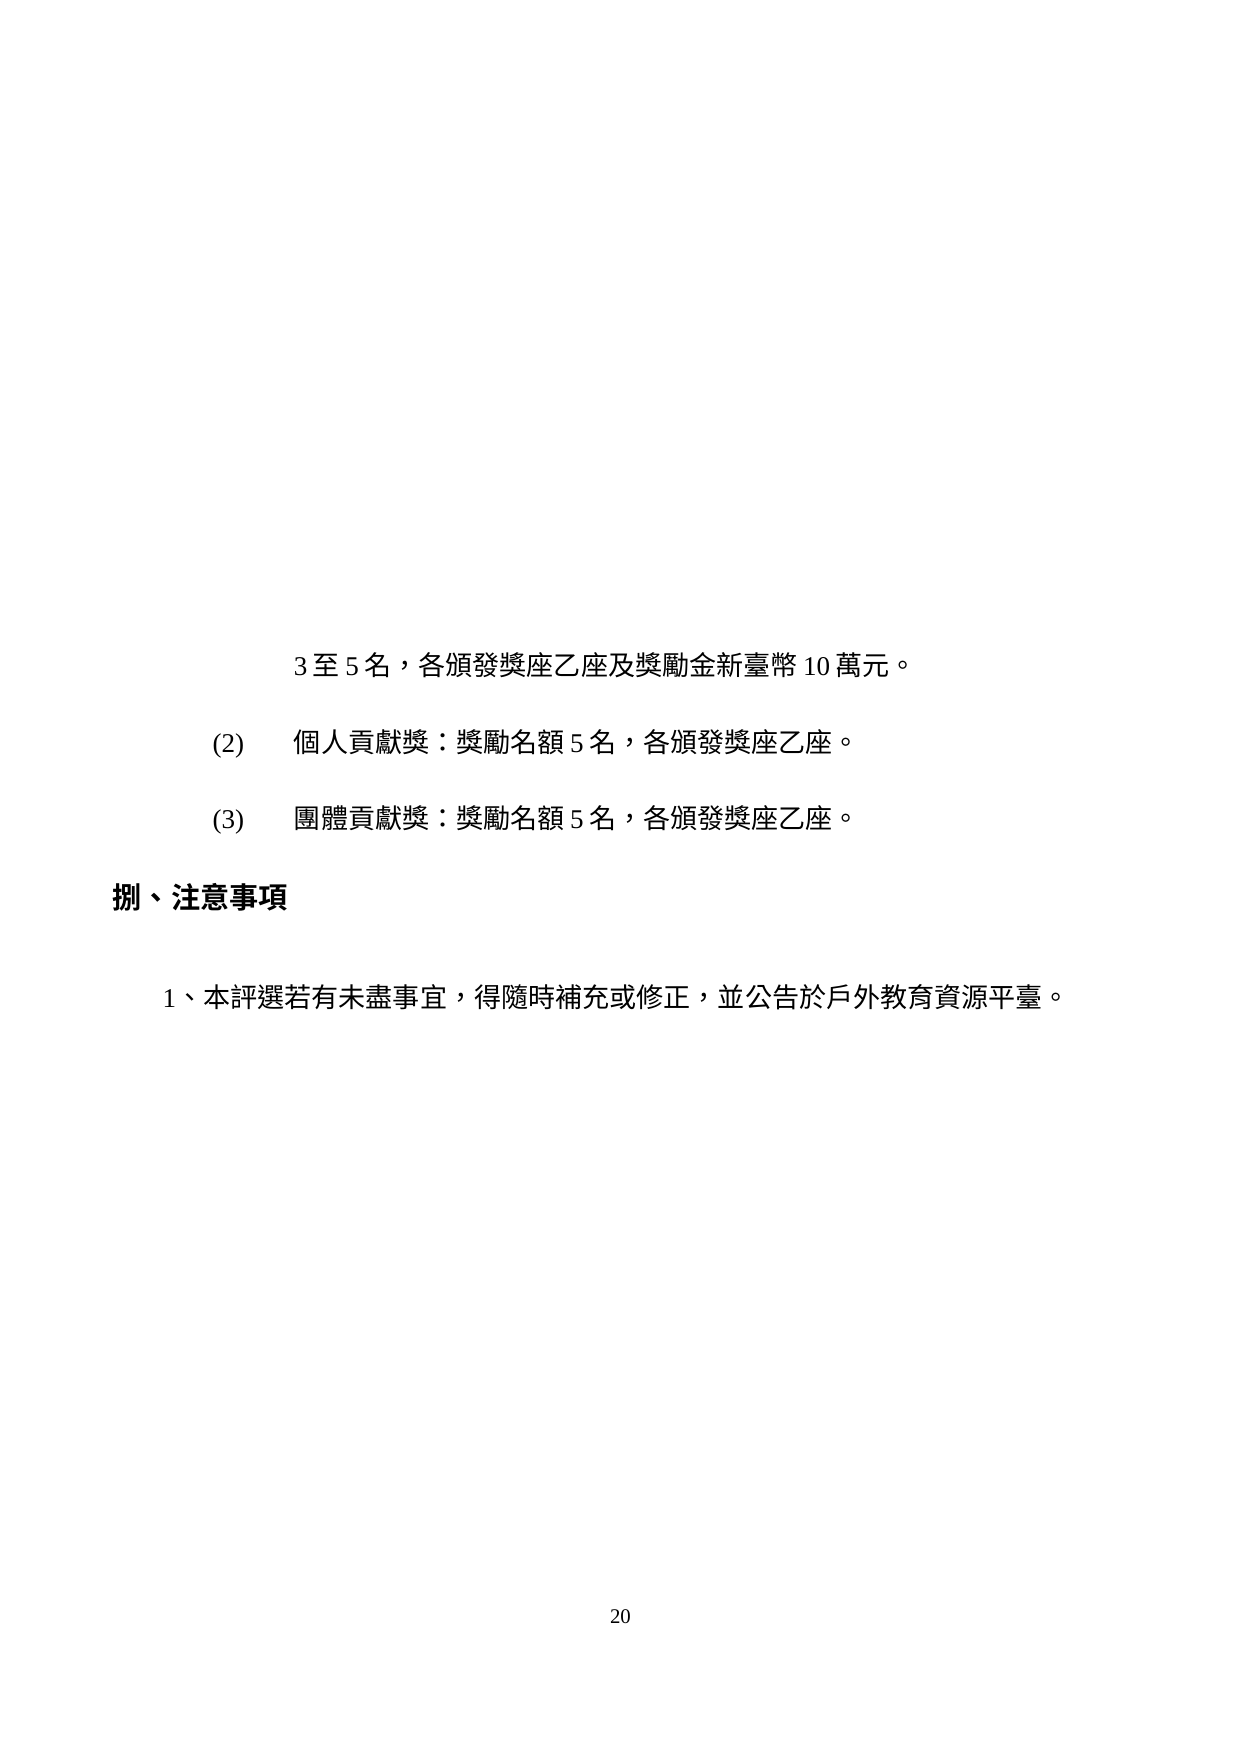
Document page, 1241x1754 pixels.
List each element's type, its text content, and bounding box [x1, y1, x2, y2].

list 團體貢獻獎：獎勵名額5名，各頒發獎座乙座。 [212, 797, 1128, 837]
list 本評選若有未盡事宜，得隨時補充或修正，並公告於戶外教育資源平臺。 [162, 954, 1128, 1017]
list 注意事項 [112, 874, 1128, 917]
list 3至5名，各頒發獎座乙座及獎勵金新臺幣10萬元。 [212, 644, 1128, 683]
list 個人貢獻獎：獎勵名額5名，各頒發獎座乙座。 [212, 721, 1128, 760]
